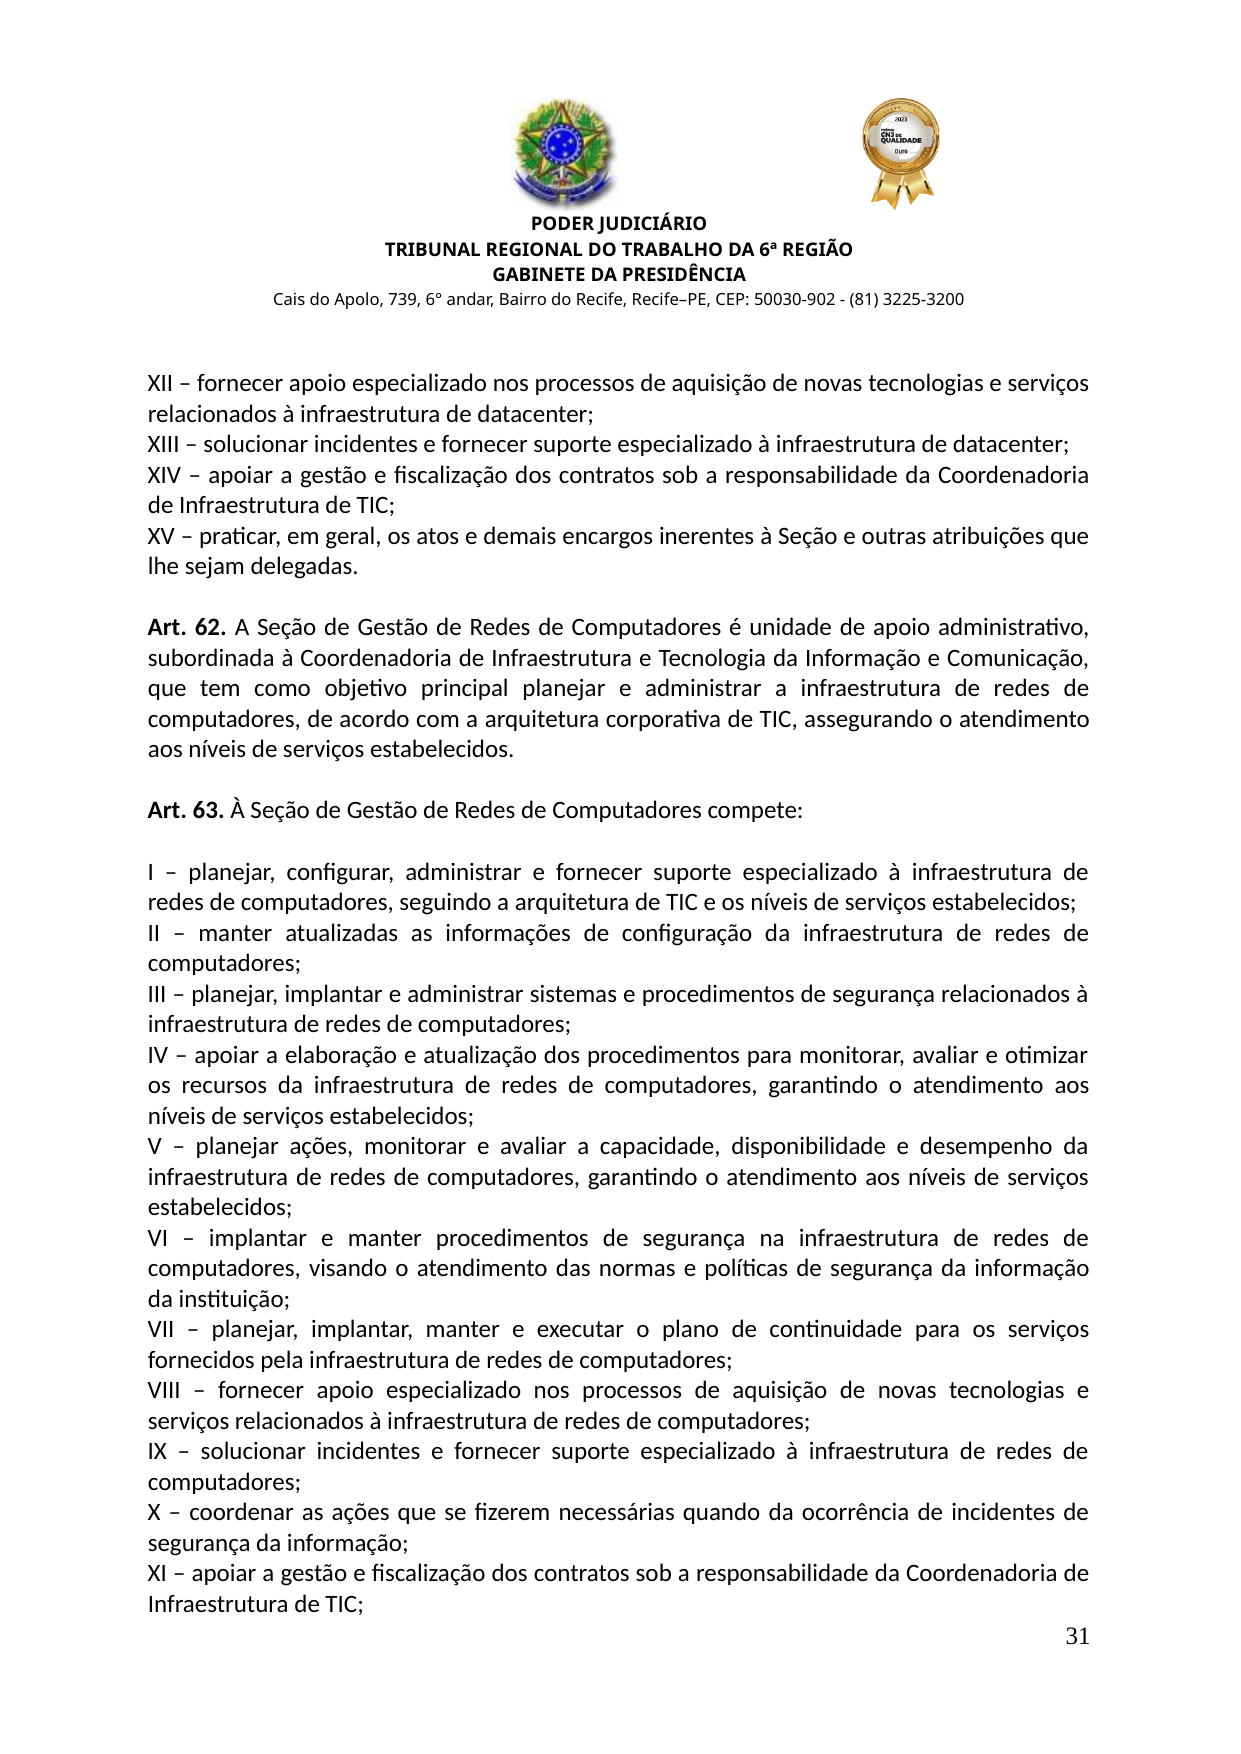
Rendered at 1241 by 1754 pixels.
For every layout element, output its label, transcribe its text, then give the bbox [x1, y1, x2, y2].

text XI – apoiar a gestão e fiscalização dos contratos sob a responsabilidade da Coordenadoria de Infraestrutura de TIC; [147, 1558, 1090, 1619]
text I – planejar, configurar, administrar e fornecer suporte especializado à infraestrutura de redes de computadores, seguindo a arquitetura de TIC e os níveis de serviços estabelecidos; [147, 856, 1090, 917]
text X – coordenar as ações que se fizerem necessárias quando da ocorrência de incidentes de segurança da informação; [147, 1497, 1090, 1558]
text XV – praticar, em geral, os atos e demais encargos inerentes à Seção e outras atribuições que lhe sejam delegadas. [147, 520, 1090, 581]
text VI – implantar e manter procedimentos de segurança na infraestrutura de redes de computadores, visando o atendimento das normas e políticas de segurança da informação da instituição; [147, 1222, 1090, 1313]
text XIV – apoiar a gestão e fiscalização dos contratos sob a responsabilidade da Coordenadoria de Infraestrutura de TIC; [147, 459, 1090, 520]
text II – manter atualizadas as informações de configuração da infraestrutura de redes de computadores; [147, 917, 1090, 978]
text III – planejar, implantar e administrar sistemas e procedimentos de segurança relacionados à infraestrutura de redes de computadores; [147, 978, 1090, 1039]
text V – planejar ações, monitorar e avaliar a capacidade, disponibilidade e desempenho da infraestrutura de redes de computadores, garantindo o atendimento aos níveis de serviços estabelecidos; [147, 1130, 1090, 1222]
text VIII – fornecer apoio especializado nos processos de aquisição de novas tecnologias e serviços relacionados à infraestrutura de redes de computadores; [147, 1374, 1090, 1436]
text VII – planejar, implantar, manter e executar o plano de continuidade para os serviços fornecidos pela infraestrutura de redes de computadores; [147, 1313, 1090, 1374]
text XII – fornecer apoio especializado nos processos de aquisição de novas tecnologias e serviços relacionados à infraestrutura de datacenter; [147, 367, 1090, 428]
text IV – apoiar a elaboração e atualização dos procedimentos para monitorar, avaliar e otimizar os recursos da infraestrutura de redes de computadores, garantindo o atendimento aos níveis de serviços estabelecidos; [147, 1039, 1090, 1130]
text Art. 63. À Seção de Gestão de Redes de Computadores compete: [147, 794, 1090, 825]
text IX – solucionar incidentes e fornecer suporte especializado à infraestrutura de redes de computadores; [147, 1436, 1090, 1497]
text XIII – solucionar incidentes e fornecer suporte especializado à infraestrutura de datacenter; [147, 428, 1090, 459]
text Art. 62. A Seção de Gestão de Redes de Computadores é unidade de apoio administrativo, subordinada à Coordenadoria de Infraestrutura e Tecnologia da Informação e Comunicação, que tem como objetivo principal planejar e administrar a infraestrutura de redes de computadores, de acordo com a arquitetura corporativa de TIC, assegurando o atendimento aos níveis de serviços estabelecidos. [147, 611, 1090, 764]
